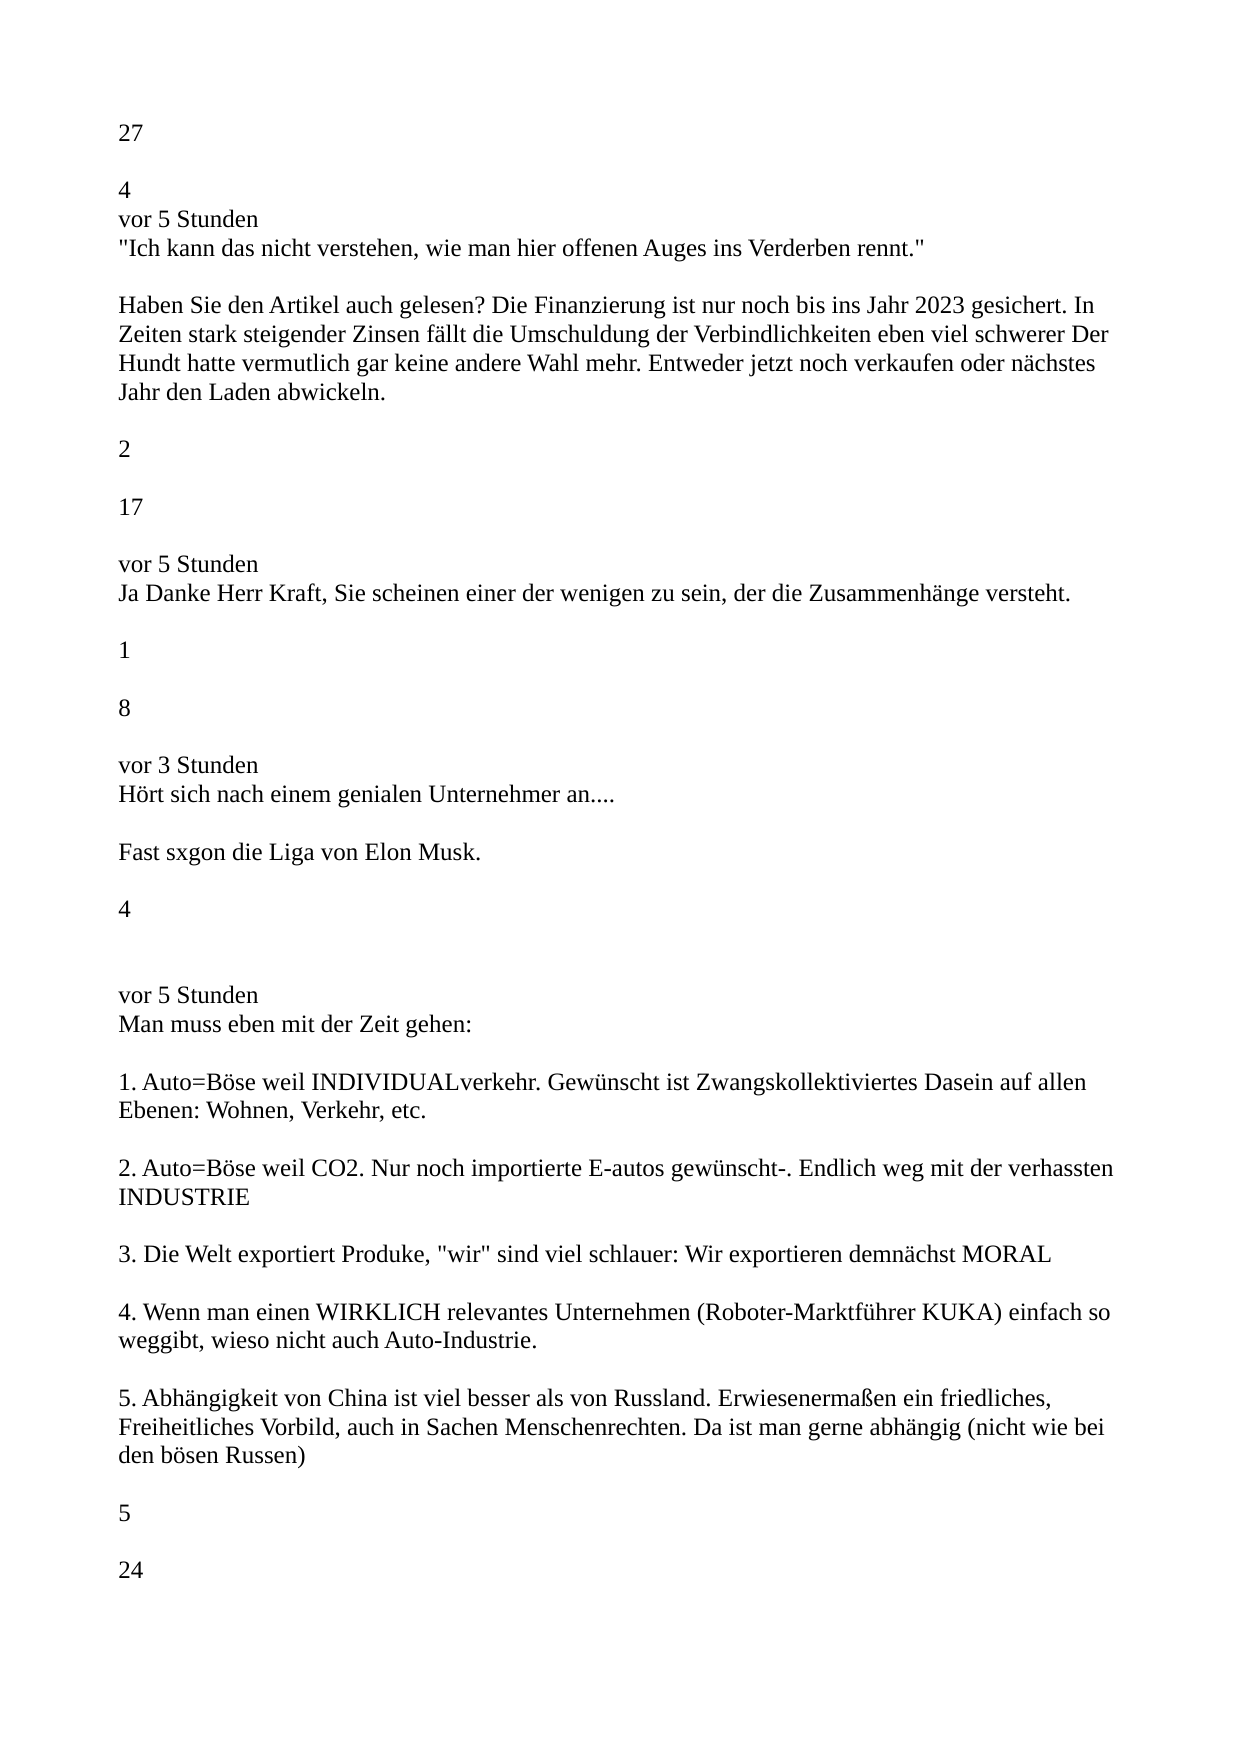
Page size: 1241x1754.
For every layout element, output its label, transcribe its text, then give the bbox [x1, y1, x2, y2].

text Hört sich nach einem genialen Unternehmer an.... [118, 779, 1122, 808]
text 5 [118, 1498, 1122, 1527]
text Haben Sie den Artikel auch gelesen? Die Finanzierung ist nur noch bis ins Jahr 2023 gesichert. In Zeiten stark steigender Zinsen fällt die Umschuldung der Verbindlichkeiten eben viel schwerer Der Hundt hatte vermutlich gar keine andere Wahl mehr. Entweder jetzt noch verkaufen oder nächstes Jahr den Laden abwickeln. [118, 291, 1122, 406]
text 2 [118, 434, 1122, 463]
text 24 [118, 1556, 1122, 1584]
text vor 5 Stunden [118, 981, 1122, 1009]
text 27 [118, 118, 1122, 147]
text 4. Wenn man einen WIRKLICH relevantes Unternehmen (Roboter-Marktführer KUKA) einfach so weggibt, wieso nicht auch Auto-Industrie. [118, 1297, 1122, 1354]
text Ja Danke Herr Kraft, Sie scheinen einer der wenigen zu sein, der die Zusammenhänge versteht. [118, 578, 1122, 607]
text 4 [118, 894, 1122, 923]
text vor 5 Stunden [118, 204, 1122, 233]
text 2. Auto=Böse weil CO2. Nur noch importierte E-autos gewünscht-. Endlich weg mit der verhassten INDUSTRIE [118, 1153, 1122, 1211]
text 1 [118, 636, 1122, 664]
text "Ich kann das nicht verstehen, wie man hier offenen Auges ins Verderben rennt." [118, 233, 1122, 262]
text 3. Die Welt exportiert Produke, "wir" sind viel schlauer: Wir exportieren demnächst MORAL [118, 1239, 1122, 1268]
text vor 5 Stunden [118, 549, 1122, 578]
text 1. Auto=Böse weil INDIVIDUALverkehr. Gewünscht ist Zwangskollektiviertes Dasein auf allen Ebenen: Wohnen, Verkehr, etc. [118, 1067, 1122, 1124]
text 17 [118, 492, 1122, 521]
text 4 [118, 176, 1122, 204]
text Man muss eben mit der Zeit gehen: [118, 1009, 1122, 1038]
text 8 [118, 693, 1122, 722]
text Fast sxgon die Liga von Elon Musk. [118, 837, 1122, 866]
text vor 3 Stunden [118, 751, 1122, 779]
text 5. Abhängigkeit von China ist viel besser als von Russland. Erwiesenermaßen ein friedliches, Freiheitliches Vorbild, auch in Sachen Menschenrechten. Da ist man gerne abhängig (nicht wie bei den bösen Russen) [118, 1383, 1122, 1469]
